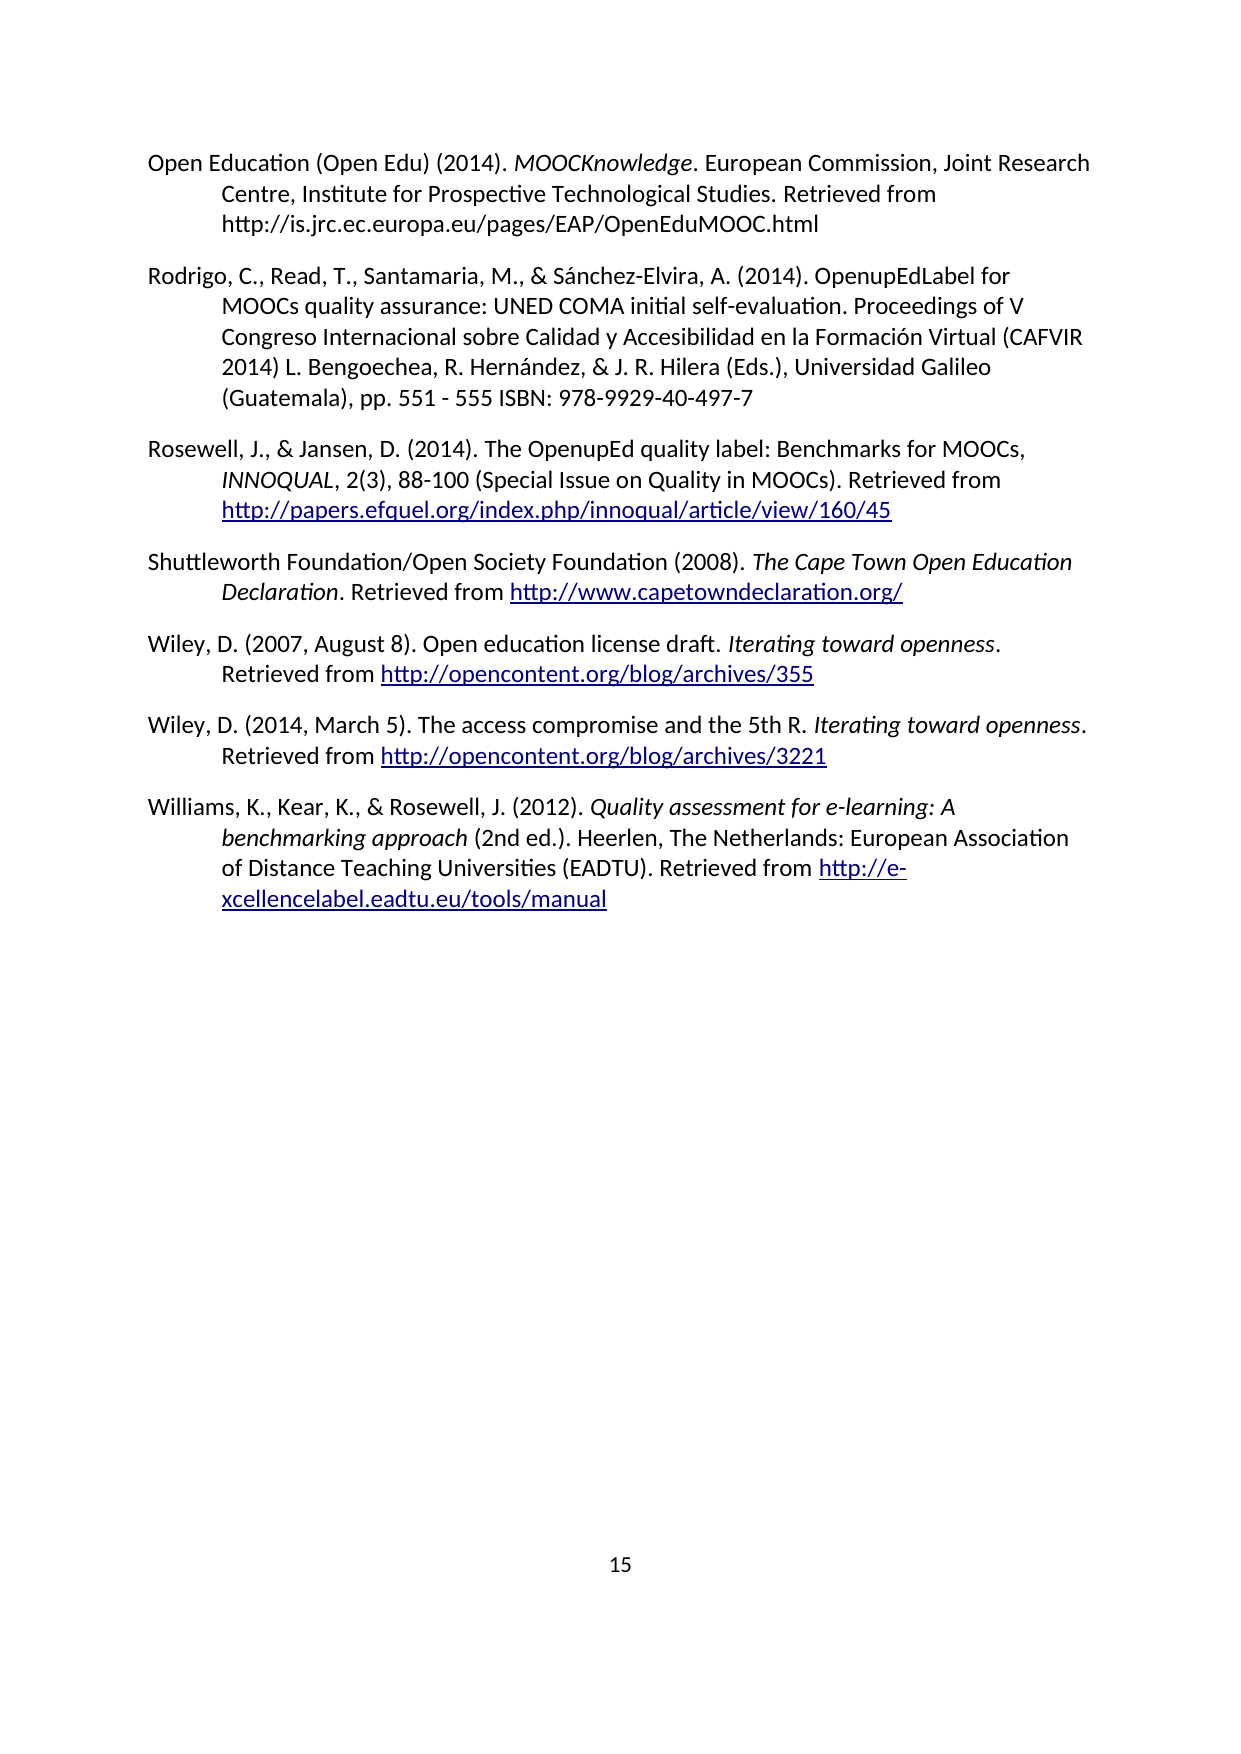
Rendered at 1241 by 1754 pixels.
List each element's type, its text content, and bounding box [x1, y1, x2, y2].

text Wiley, D. (2007, August 8). Open education license draft. Iterating toward openness. Retrieved from http://opencontent.org/blog/archives/355 [148, 628, 1093, 689]
text Wiley, D. (2014, March 5). The access compromise and the 5th R. Iterating toward openness. Retrieved from http://opencontent.org/blog/archives/3221 [148, 709, 1093, 771]
text Shuttleworth Foundation/Open Society Foundation (2008). The Cape Town Open Education Declaration. Retrieved from http://www.capetowndeclaration.org/ [148, 546, 1093, 607]
text Williams, K., Kear, K., & Rosewell, J. (2012). Quality assessment for e-learning: A benchmarking approach (2nd ed.). Heerlen, The Netherlands: European Association of Distance Teaching Universities (EADTU). Retrieved from http://e-xcellencelabel.eadtu.eu/tools/manual [148, 791, 1093, 913]
text Rodrigo, C., Read, T., Santamaria, M., & Sánchez-Elvira, A. (2014). OpenupEdLabel for MOOCs quality assurance: UNED COMA initial self-evaluation. Proceedings of V Congreso Internacional sobre Calidad y Accesibilidad en la Formación Virtual (CAFVIR 2014) L. Bengoechea, R. Hernández, & J. R. Hilera (Eds.), Universidad Galileo (Guatemala), pp. 551 - 555 ISBN: 978-9929-40-497-7 [148, 260, 1093, 413]
text Rosewell, J., & Jansen, D. (2014). The OpenupEd quality label: Benchmarks for MOOCs, INNOQUAL, 2(3), 88-100 (Special Issue on Quality in MOOCs). Retrieved from http://papers.efquel.org/index.php/innoqual/article/view/160/45 [148, 433, 1093, 525]
text Open Education (Open Edu) (2014). MOOCKnowledge. European Commission, Joint Research Centre, Institute for Prospective Technological Studies. Retrieved from http://is.jrc.ec.europa.eu/pages/EAP/OpenEduMOOC.html [148, 148, 1093, 239]
